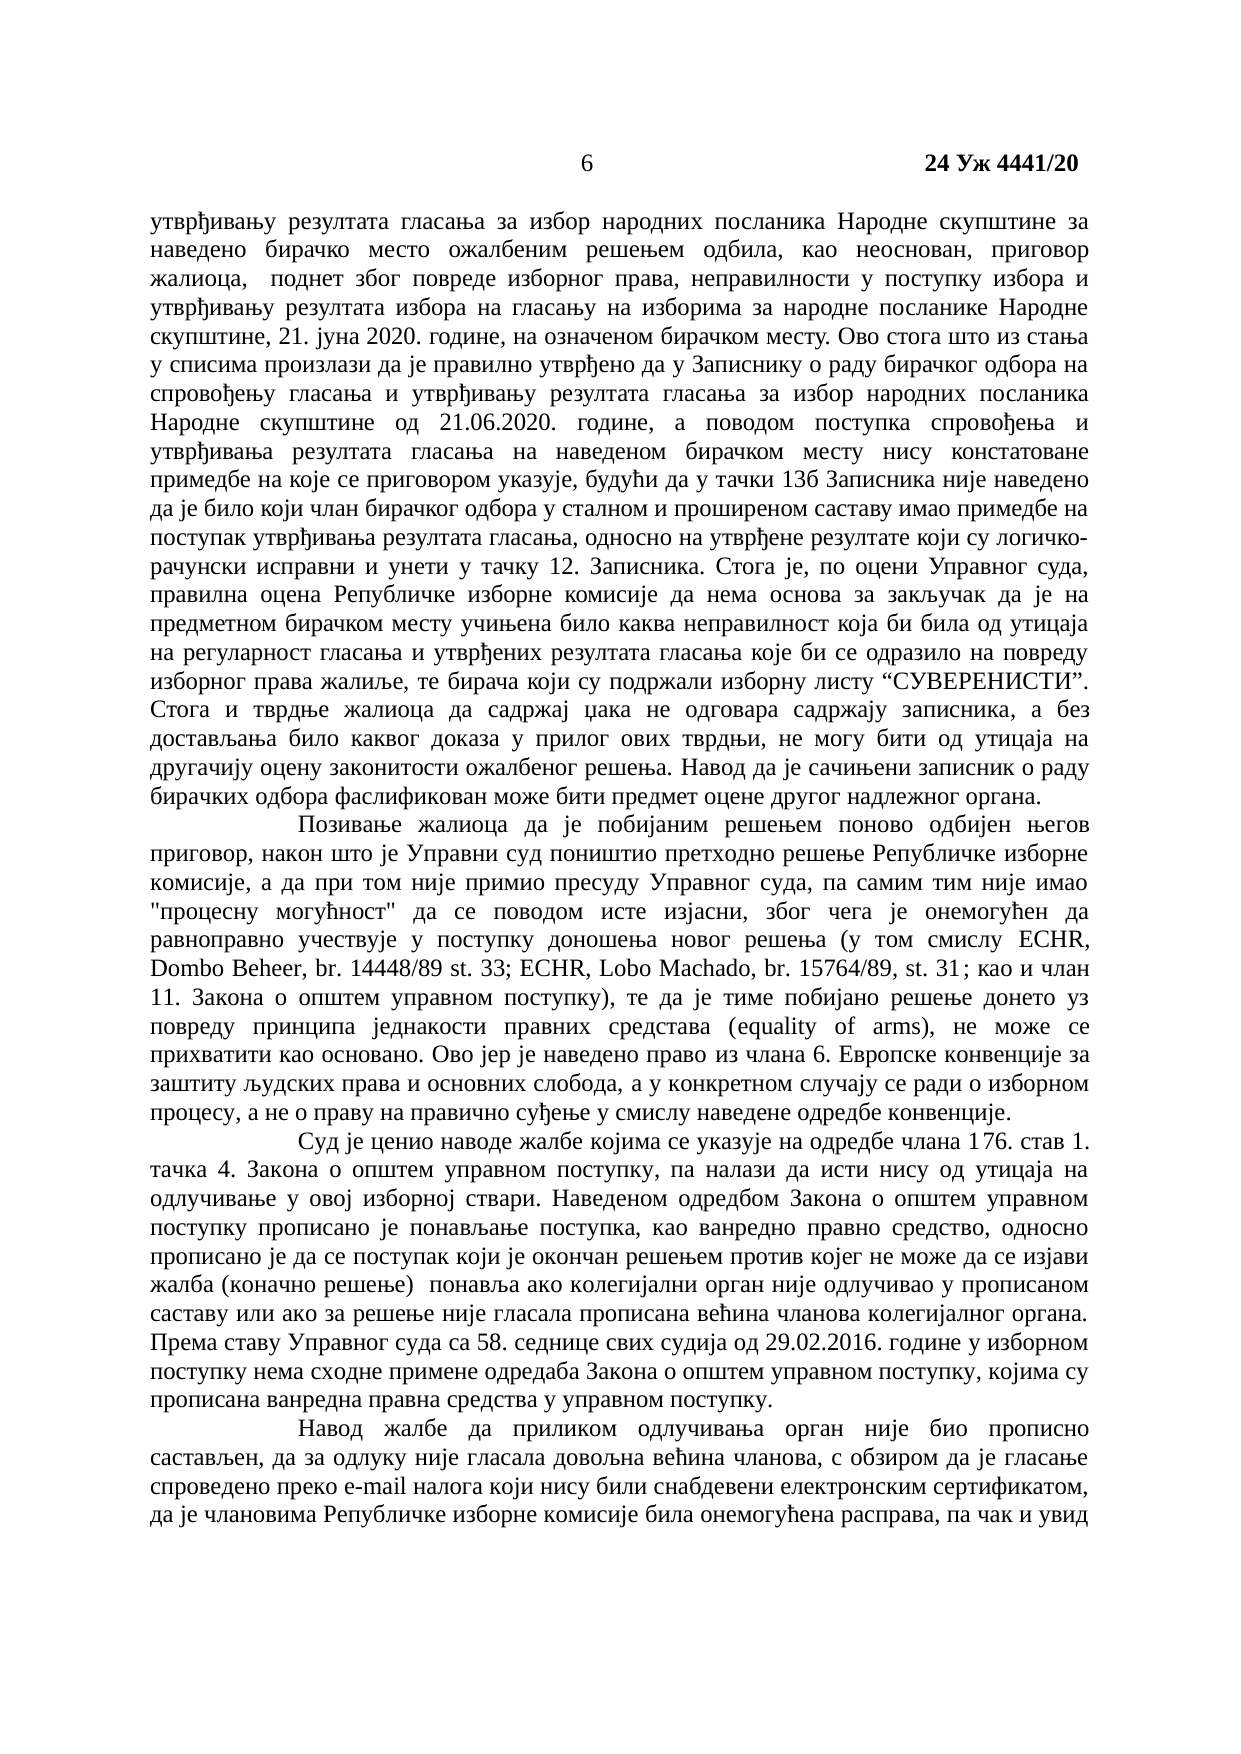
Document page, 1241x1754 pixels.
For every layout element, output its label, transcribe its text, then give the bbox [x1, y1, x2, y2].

text утврђивању резултата гласања за избор народних посланика Народне скупштине за наведено бирачко место ожалбеним решењем одбила, као неоснован, приговор жалиоца, поднет због повреде изборног права, неправилности у поступку избора и утврђивању резултата избора на гласању на изборима за народне посланике Народне скупштине, 21. јуна 2020. године, на означеном бирачком месту. Ово стога што из стања у списима произлази да је правилно утврђено да у Записнику о раду бирачког одбора на спровођењу гласања и утврђивању резултата гласања за избор народних посланика Народне скупштине од 21.06.2020. године, а поводом поступка спровођења и утврђивања резултата гласања на наведеном бирачком месту нису констатоване примедбе на које се приговором указује, будући да у тачки 13б Записника није наведено да је било који члан бирачког одбора у сталном и проширеном саставу имао примедбе на поступак утврђивања резултата гласања, односно на утврђене резултате који су логичко-рачунски исправни и унети у тачку 12. Записника. Стога је, по оцени Управног суда, правилна оцена Републичке изборне комисије да нема основа за закључак да је на предметном бирачком месту учињена било каква неправилност која би била од утицаја на регуларност гласања и утврђених резултата гласања које би се одразило на повреду изборног права жалиље, те бирача који су подржали изборну листу “СУВЕРЕНИСТИ”. Стога и тврдње жалиоца да садржај џака не одговара садржају записника, а без достављања било каквог доказа у прилог ових тврдњи, не могу бити од утицаја на другачију оцену законитости ожалбеног решења. Навод да је сачињени записник о раду бирачких одбора фаслификован може бити предмет оцене другог надлежног органа. [150, 206, 1090, 809]
text Навод жалбе да приликом одлучивања орган није био прописно састављен, да за одлуку није гласала довољна већина чланова, с обзиром да је гласање спроведено преко e-mail налога који нису били снабдевени електронским сертификатом, да је члановима Републичке изборне комисије била онемогућена расправа, па чак и увид [150, 1413, 1090, 1528]
text Позивање жалиоца да је побијаним решењем поново одбијен његов приговор, након што је Управни суд поништио претходно решење Републичке изборне комисије, а да при том није примио пресуду Управног суда, па самим тим није имао "процесну могућност" да се поводом исте изјасни, због чега је онемогућен да равноправно учествује у поступку доношења новог решења (у том смислу ECHR, Dombo Beheer, br. 14448/89 st. 33; ECHR, Lobo Machado, br. 15764/89, st. 31; као и члан 11. Закона о општем управном поступку), те да је тиме побијано решење донето уз повреду принципа једнакости правних средстава (equality of arms), не може се прихватити као основано. Ово јер је наведено право из члана 6. Европске конвенције за заштиту људских права и основних слобода, а у конкретном случају се ради о изборном процесу, а не о праву на правично суђење у смислу наведене одредбе конвенције. [150, 809, 1090, 1126]
text Суд је ценио наводе жалбе којима се указује на одредбе члана 176. став 1. тачка 4. Закона о општем управном поступку, па налази да исти нису од утицаја на одлучивање у овој изборној ствари. Наведеном одредбом Закона о општем управном поступку прописано је понављање поступка, као ванредно правно средство, односно прописано је да се поступак који је окончан решењем против којег не може да се изјави жалба (коначно решење) понавља ако колегијални орган није одлучивао у прописаном саставу или ако за решење није гласала прописана већина чланова колегијалног органа. Према ставу Управног суда са 58. седнице свих судија од 29.02.2016. године у изборном поступку нема сходне примене одредаба Закона о општем управном поступку, којима су прописана ванредна правна средства у управном поступку. [150, 1126, 1090, 1413]
